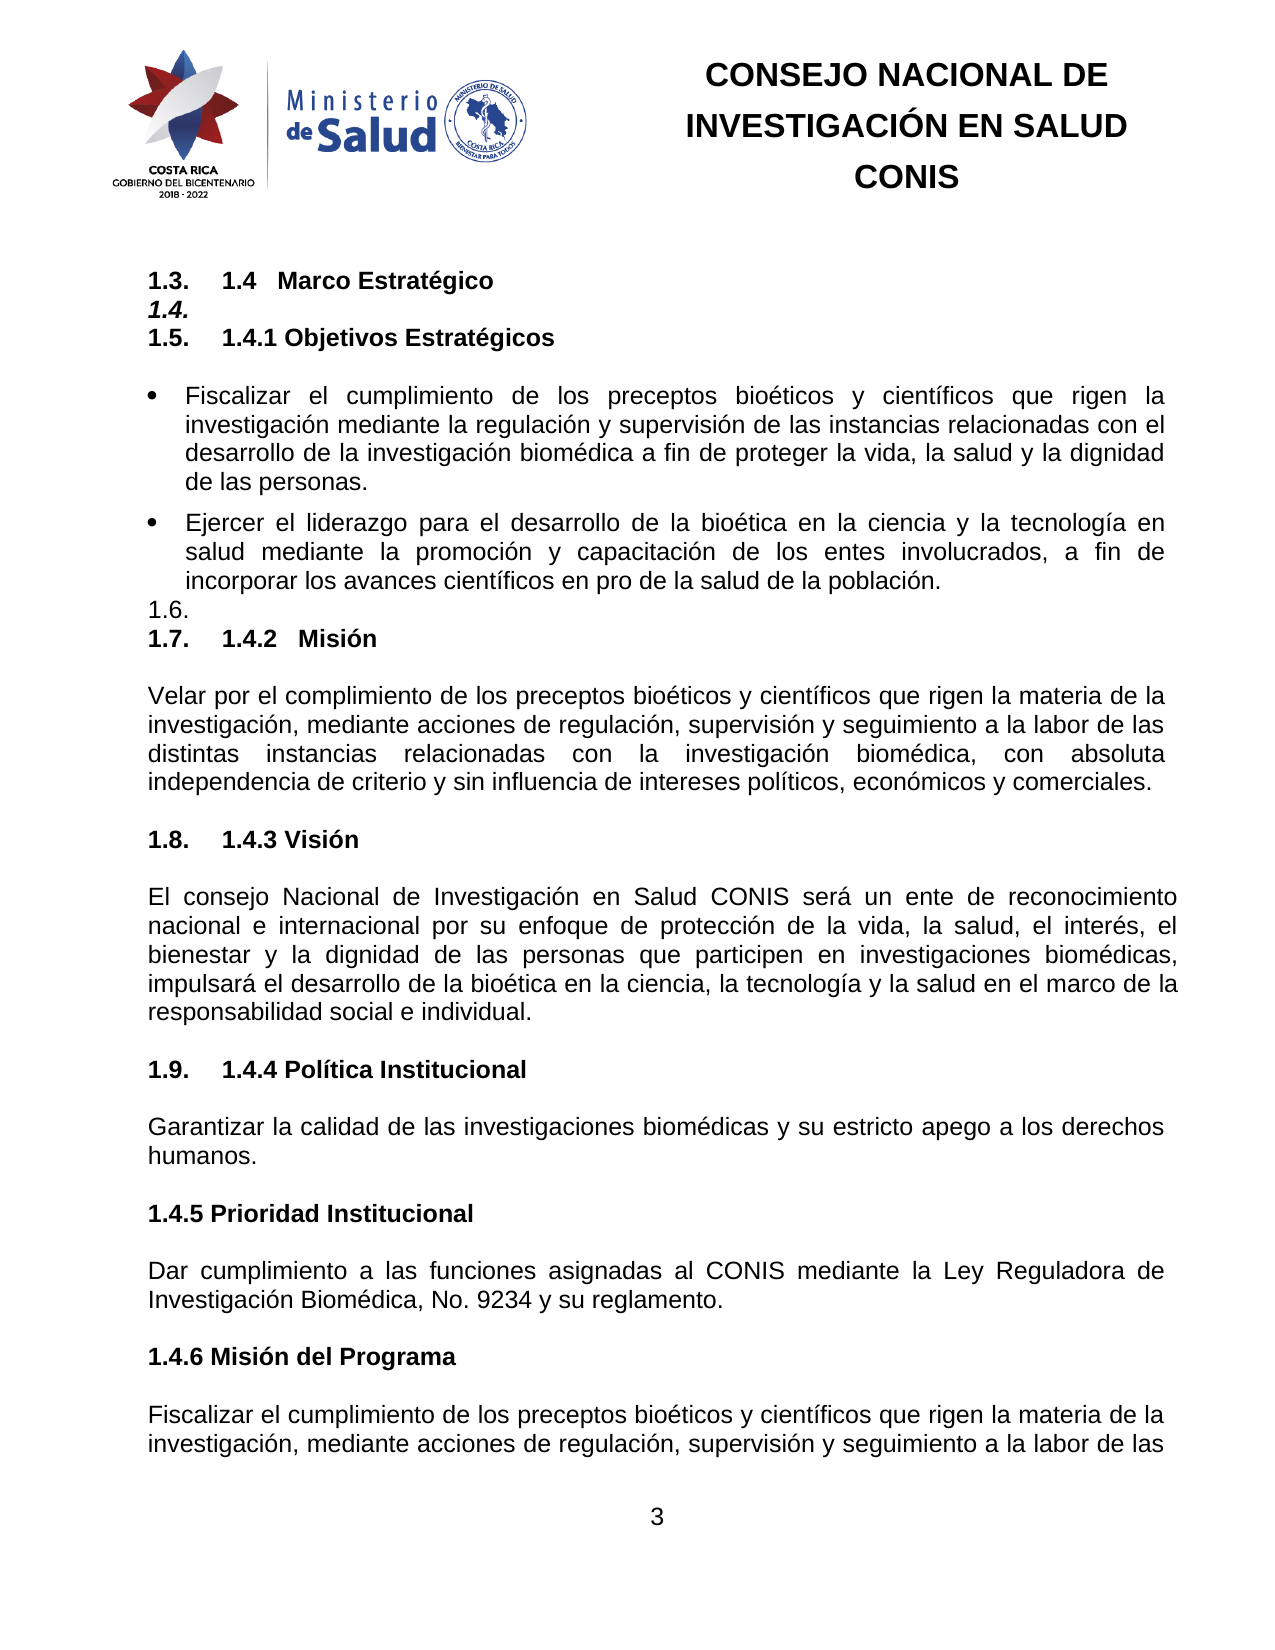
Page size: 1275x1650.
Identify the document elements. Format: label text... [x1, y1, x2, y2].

text 1.4.5 Prioridad Institucional [148, 1198, 1167, 1227]
text Fiscalizar el cumplimiento de los preceptos bioéticos y científicos que rigen la materia de la investigación, mediante acciones de regulación, supervisión y seguimiento a la labor de las [148, 1400, 1167, 1457]
text Dar cumplimiento a las funciones asignadas al CONIS mediante la Ley Reguladora de Investigación Biomédica, No. 9234 y su reglamento. [148, 1256, 1167, 1313]
text 1.4.6 Misión del Programa [148, 1342, 1167, 1371]
text Garantizar la calidad de las investigaciones biomédicas y su estricto apego a los derechos humanos. [148, 1112, 1167, 1170]
subtitle 1.4 Marco Estratégico [148, 266, 1167, 294]
subtitle 1.4.3 Visión [148, 825, 1167, 853]
text Velar por el complimiento de los preceptos bioéticos y científicos que rigen la materia de la investigación, mediante acciones de regulación, supervisión y seguimiento a la labor de las distintas instancias relacionadas con la investigación biomédica, con absoluta independencia de criterio y sin influencia de intereses políticos, económicos y comerciales. [148, 681, 1167, 796]
subtitle 1.4.1 Objetivos Estratégicos [148, 323, 1167, 352]
subtitle 1.4.4 Política Institucional [148, 1055, 1167, 1083]
list Ejercer el liderazgo para el desarrollo de la bioética en la ciencia y la tecnología en salud mediante la promoción y capacitación de los entes involucrados, a fin de incorporar los avances científicos en pro de la salud de la población. [148, 508, 1167, 595]
subtitle 1.4.2 Misión [148, 623, 1167, 652]
list Fiscalizar el cumplimiento de los preceptos bioéticos y científicos que rigen la investigación mediante la regulación y supervisión de las instancias relacionadas con el desarrollo de la investigación biomédica a fin de proteger la vida, la salud y la dignidad de las personas. [148, 381, 1167, 496]
text El consejo Nacional de Investigación en Salud CONIS será un ente de reconocimiento nacional e internacional por su enfoque de protección de la vida, la salud, el interés, el bienestar y la dignidad de las personas que participen en investigaciones biomédicas, impulsará el desarrollo de la bioética en la ciencia, la tecnología y la salud en el marco de la responsabilidad social e individual. [148, 882, 1180, 1026]
